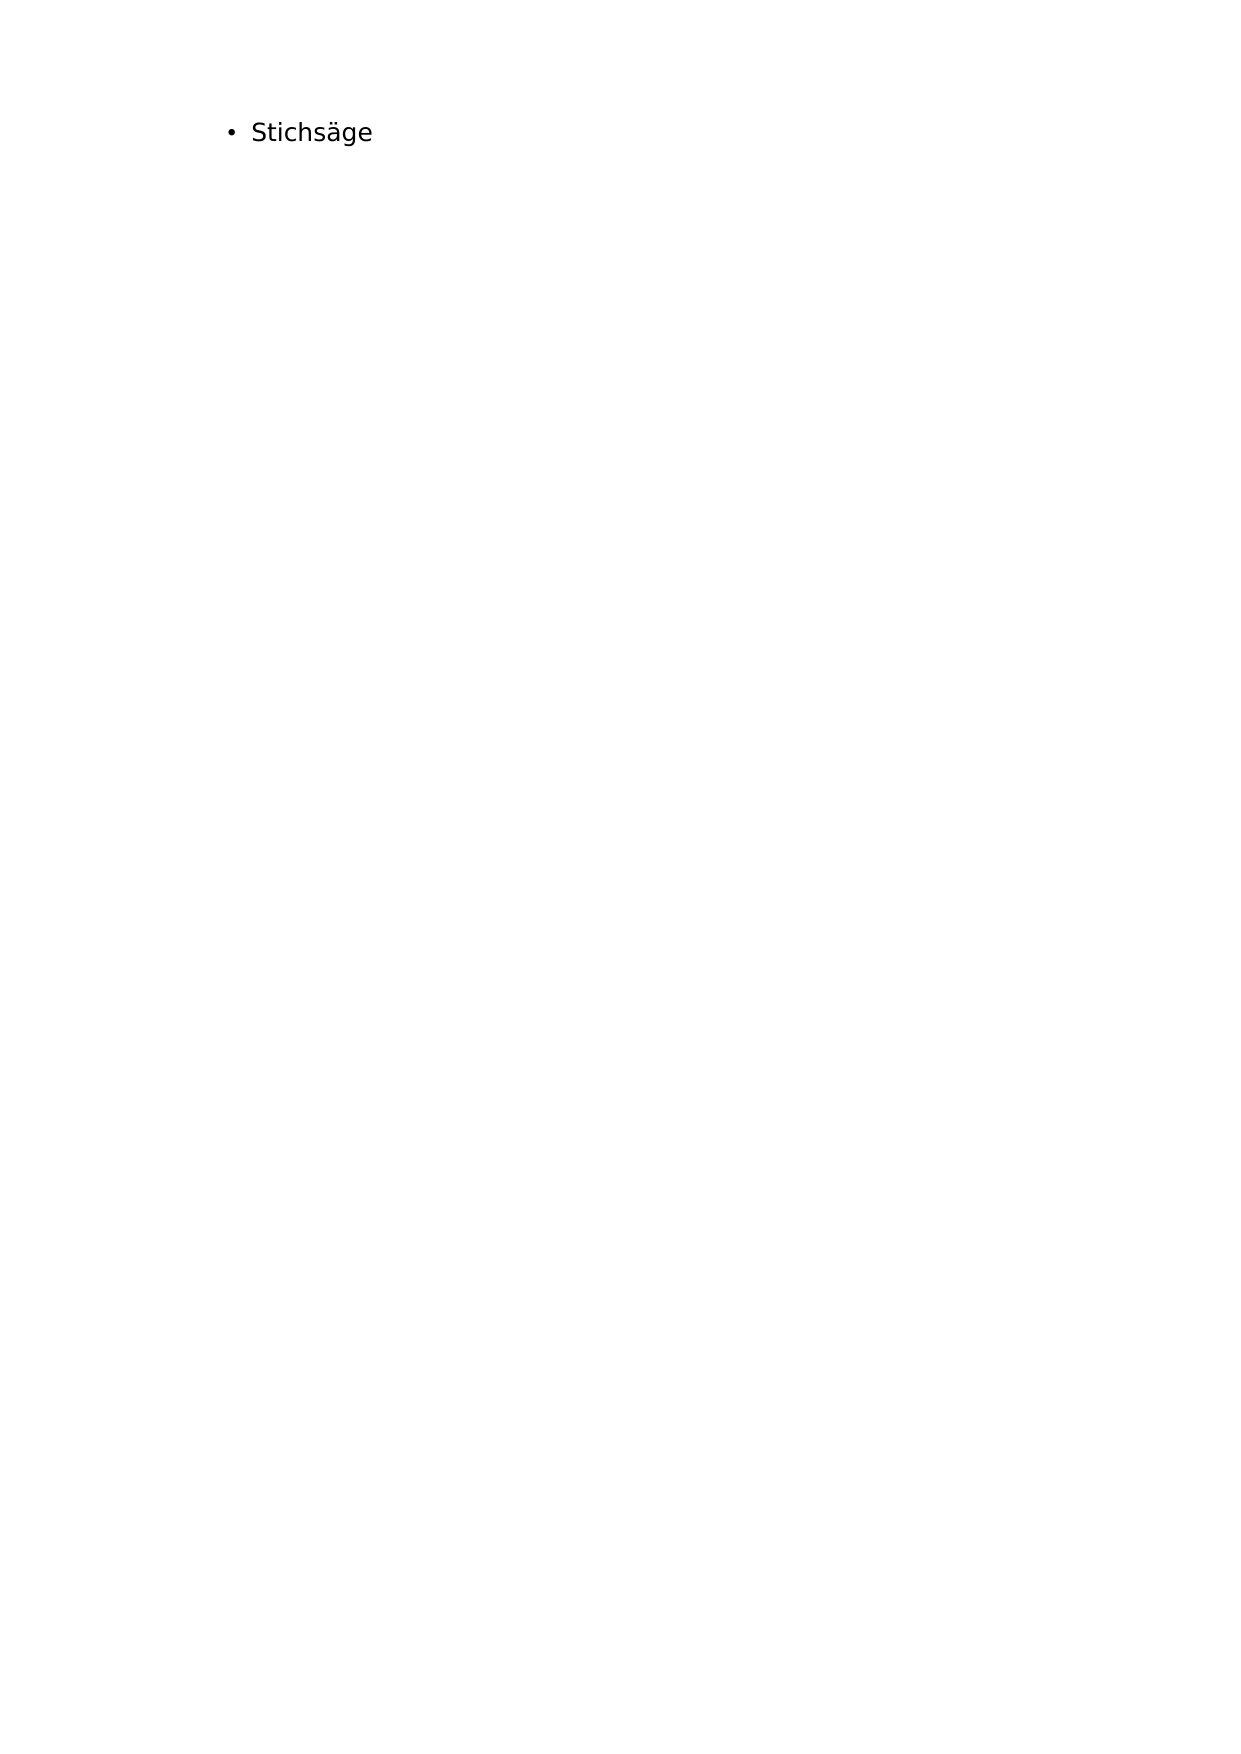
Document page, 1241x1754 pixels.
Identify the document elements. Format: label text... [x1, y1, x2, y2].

list Stichsäge [236, 118, 1122, 147]
